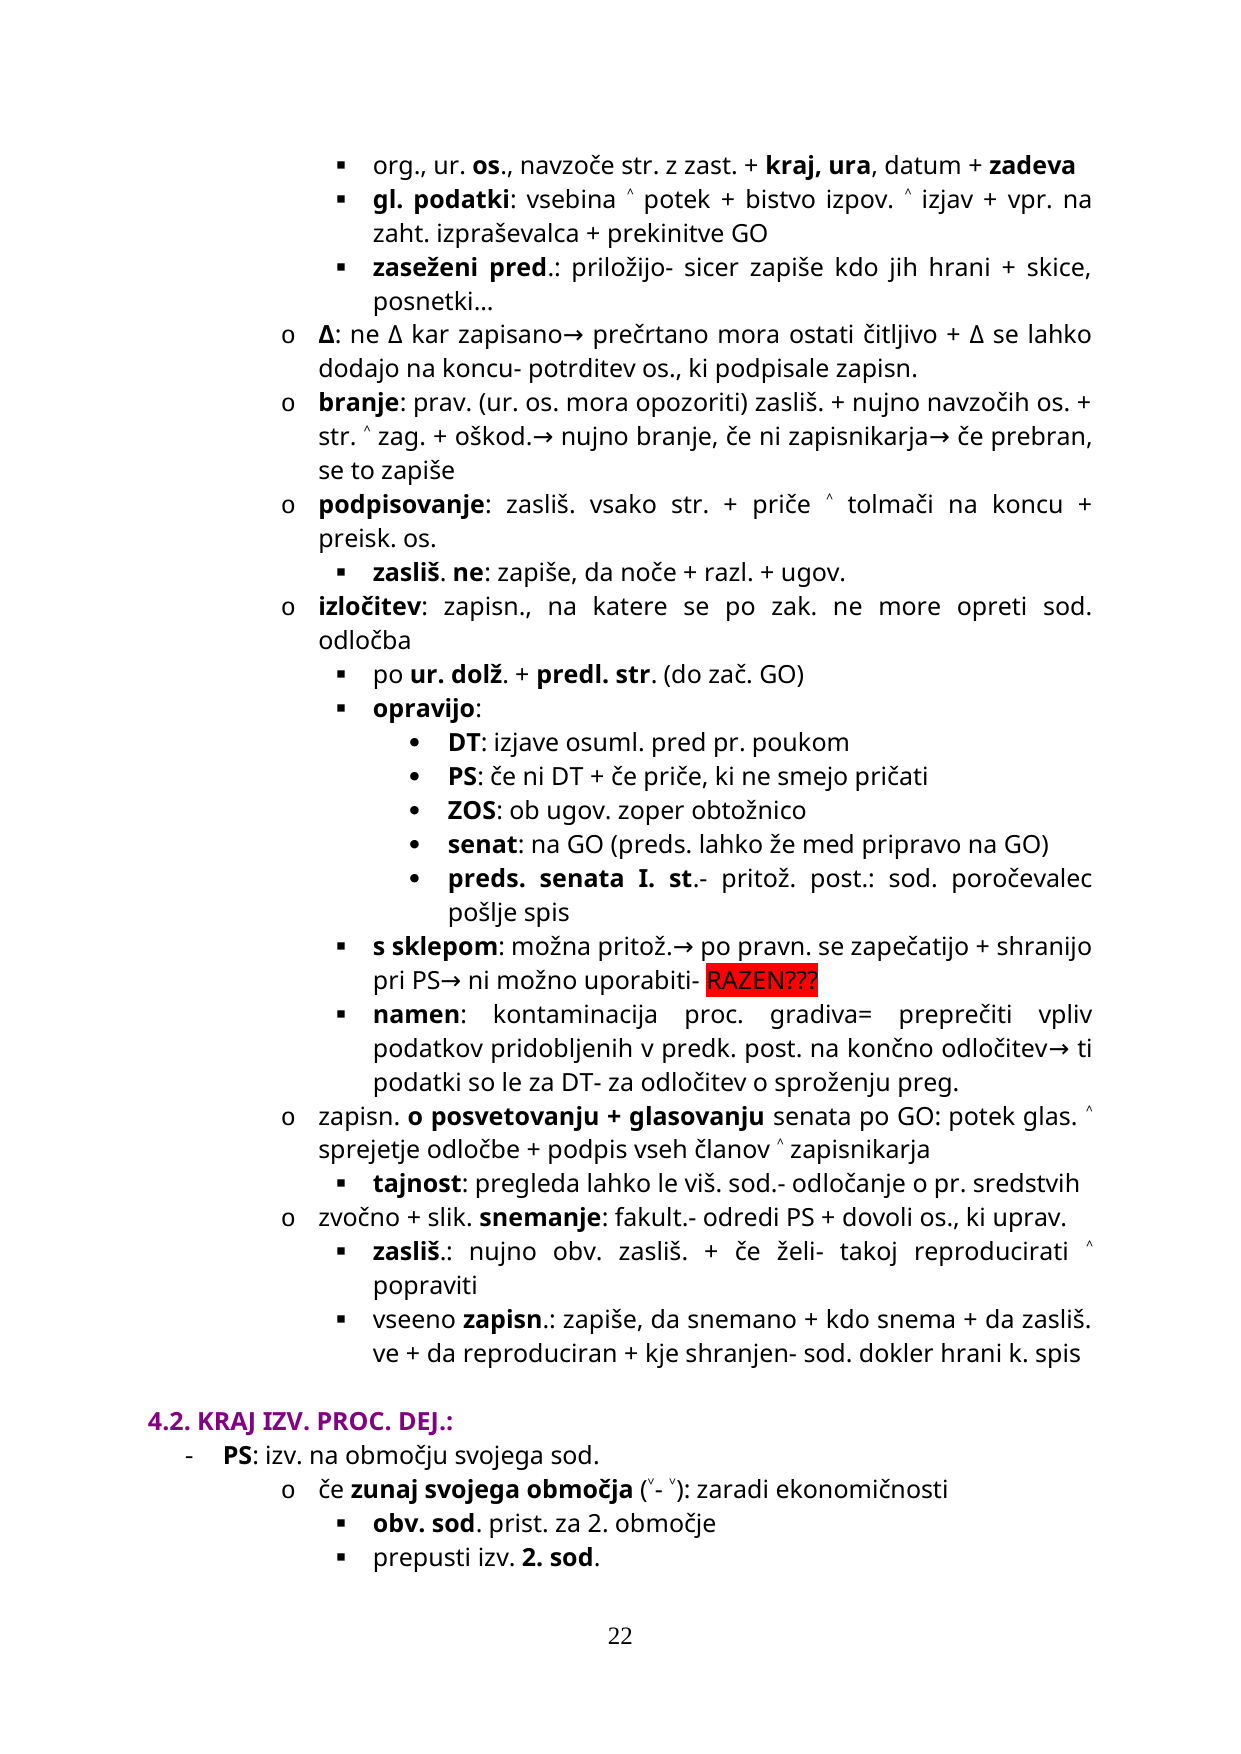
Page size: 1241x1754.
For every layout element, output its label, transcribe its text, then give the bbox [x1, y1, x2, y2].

list opravijo: [335, 691, 1093, 725]
list zvočno + slik. snemanje: fakult.- odredi PS + dovoli os., ki uprav. [281, 1200, 1093, 1234]
list s sklepom: možna pritož.→ po pravn. se zapečatijo + shranijo pri PS→ ni možno uporabiti- RAZEN??? [335, 929, 1093, 997]
list po ur. dolž. + predl. str. (do zač. GO) [335, 657, 1093, 691]
list zapisn. o posvetovanju + glasovanju senata po GO: potek glas. ˄ sprejetje odločbe + podpis vseh članov ˄ zapisnikarja [281, 1098, 1093, 1166]
list če zunaj svojega območja (˅- ˅): zaradi ekonomičnosti [281, 1472, 1093, 1506]
list tajnost: pregleda lahko le viš. sod.- odločanje o pr. sredstvih [335, 1166, 1093, 1200]
list DT: izjave osuml. pred pr. poukom [410, 725, 1093, 759]
text 4.2. KRAJ IZV. PROC. DEJ.: [148, 1404, 1093, 1438]
list prepusti izv. 2. sod. [335, 1540, 1093, 1574]
list zaseženi pred.: priložijo- sicer zapiše kdo jih hrani + skice, posnetki... [335, 249, 1093, 317]
list senat: na GO (preds. lahko že med pripravo na GO) [410, 827, 1093, 861]
list gl. podatki: vsebina ˄ potek + bistvo izpov. ˄ izjav + vpr. na zaht. izpraševalca + prekinitve GO [335, 182, 1093, 249]
list vseeno zapisn.: zapiše, da snemano + kdo snema + da zasliš. ve + da reproduciran + kje shranjen- sod. dokler hrani k. spis [335, 1302, 1093, 1370]
list PS: izv. na območju svojega sod. [185, 1438, 1093, 1472]
list org., ur. os., navzoče str. z zast. + kraj, ura, datum + zadeva [335, 148, 1093, 182]
list PS: če ni DT + če priče, ki ne smejo pričati [410, 759, 1093, 793]
list obv. sod. prist. za 2. območje [335, 1506, 1093, 1540]
list zasliš. ne: zapiše, da noče + razl. + ugov. [335, 555, 1093, 589]
list Δ: ne Δ kar zapisano→ prečrtano mora ostati čitljivo + Δ se lahko dodajo na koncu- potrditev os., ki podpisale zapisn. [281, 317, 1093, 385]
list namen: kontaminacija proc. gradiva= preprečiti vpliv podatkov pridobljenih v predk. post. na končno odločitev→ ti podatki so le za DT- za odločitev o sproženju preg. [335, 997, 1093, 1098]
list branje: prav. (ur. os. mora opozoriti) zasliš. + nujno navzočih os. + str. ˄ zag. + oškod.→ nujno branje, če ni zapisnikarja→ če prebran, se to zapiše [281, 385, 1093, 487]
list podpisovanje: zasliš. vsako str. + priče ˄ tolmači na koncu + preisk. os. [281, 487, 1093, 555]
list izločitev: zapisn., na katere se po zak. ne more opreti sod. odločba [281, 589, 1093, 657]
list ZOS: ob ugov. zoper obtožnico [410, 793, 1093, 827]
list zasliš.: nujno obv. zasliš. + če želi- takoj reproducirati ˄ popraviti [335, 1234, 1093, 1302]
list preds. senata I. st.- pritož. post.: sod. poročevalec pošlje spis [410, 861, 1093, 929]
